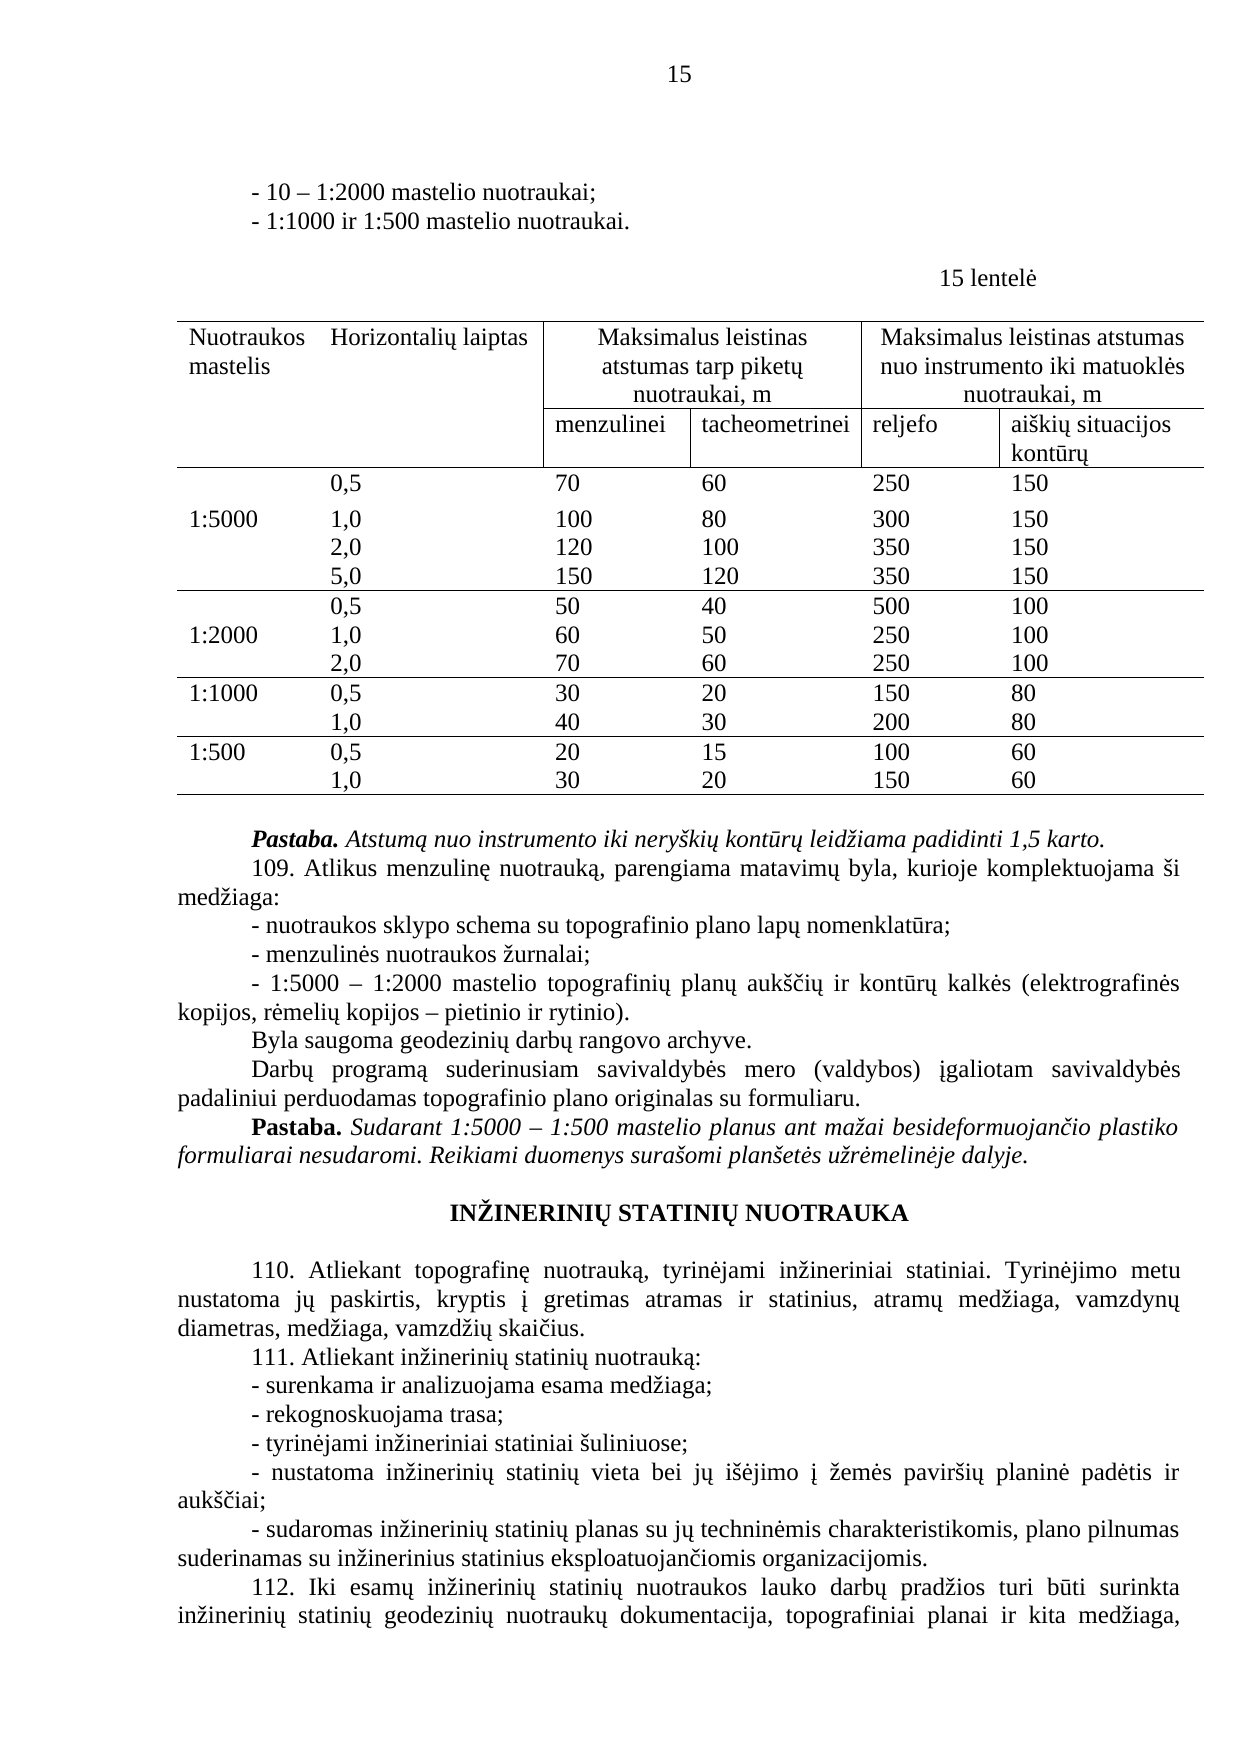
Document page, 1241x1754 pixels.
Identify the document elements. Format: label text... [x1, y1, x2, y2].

table_cell 120 [544, 533, 690, 561]
table_cell 100 [1000, 649, 1204, 677]
text - tyrinėjami inžineriniai statiniai šuliniuose; [177, 1428, 1181, 1457]
table_header Maksimalus leistinas atstumas tarp piketų nuotraukai, m [544, 322, 861, 408]
table_cell 20 [690, 678, 861, 707]
text Darbų programą suderinusiam savivaldybės mero (valdybos) įgaliotam savivaldybės padaliniui perduodamas topografinio plano originalas su formuliaru. [177, 1054, 1181, 1112]
text Byla saugoma geodezinių darbų rangovo archyve. [177, 1025, 1181, 1054]
text 111. Atliekant inžinerinių statinių nuotrauką: [177, 1342, 1181, 1370]
table_cell 50 [690, 620, 861, 648]
table_cell [177, 649, 319, 677]
table_cell 300 [861, 504, 999, 532]
table_cell 60 [690, 649, 861, 677]
text - surenkama ir analizuojama esama medžiaga; [177, 1370, 1181, 1399]
text - menzulinės nuotraukos žurnalai; [177, 939, 1181, 968]
table_cell 60 [1000, 766, 1204, 794]
table_cell 250 [861, 620, 999, 648]
text - 1:5000 – 1:2000 mastelio topografinių planų aukščių ir kontūrų kalkės (elektrografinės kopijos, rėmelių kopijos – pietinio ir rytinio). [177, 968, 1181, 1025]
table_cell [177, 533, 319, 561]
text 109. Atlikus menzulinę nuotrauką, parengiama matavimų byla, kurioje komplektuojama ši medžiaga: [177, 853, 1181, 910]
table_cell 150 [1000, 504, 1204, 532]
table_cell 70 [544, 649, 690, 677]
table_cell 1:500 [177, 737, 319, 766]
table_cell 1:1000 [177, 678, 319, 707]
table_cell 70 [544, 468, 690, 504]
table_cell 1,0 [319, 766, 543, 794]
table_cell 80 [1000, 678, 1204, 707]
table_cell 500 [861, 591, 999, 620]
table_cell 100 [544, 504, 690, 532]
table_header Nuotraukos mastelis [177, 322, 319, 408]
text 15 lentelė [177, 263, 1181, 292]
table_cell 2,0 [319, 533, 543, 561]
text 112. Iki esamų inžinerinių statinių nuotraukos lauko darbų pradžios turi būti surinkta inžinerinių statinių geodezinių nuotraukų dokumentacija, topografiniai planai ir kita medžiaga, [177, 1572, 1181, 1629]
text Inžinerinių statinių nuotrauka [177, 1198, 1181, 1227]
table_cell 1,0 [319, 707, 543, 736]
text - rekognoskuojama trasa; [177, 1399, 1181, 1428]
table_cell 350 [861, 561, 999, 590]
table_cell 150 [544, 561, 690, 590]
table_cell 1:5000 [177, 504, 319, 532]
table_cell 15 [690, 737, 861, 766]
text - nustatoma inžinerinių statinių vieta bei jų išėjimo į žemės paviršių planinė padėtis ir aukščiai; [177, 1457, 1181, 1514]
table_cell 150 [1000, 468, 1204, 504]
table_cell 80 [690, 504, 861, 532]
table_cell 100 [861, 737, 999, 766]
table_cell 150 [1000, 533, 1204, 561]
text Pastaba. Atstumą nuo instrumento iki neryškių kontūrų leidžiama padidinti 1,5 karto. [177, 824, 1181, 853]
table_cell [177, 591, 319, 620]
table_cell 50 [544, 591, 690, 620]
table_cell [177, 468, 319, 504]
table_cell 100 [1000, 620, 1204, 648]
table_cell 40 [690, 591, 861, 620]
table_cell 0,5 [319, 591, 543, 620]
table_cell 20 [690, 766, 861, 794]
table_cell 30 [544, 766, 690, 794]
table_cell 2,0 [319, 649, 543, 677]
table_cell 350 [861, 533, 999, 561]
text - nuotraukos sklypo schema su topografinio plano lapų nomenklatūra; [177, 910, 1181, 939]
table_cell menzulinei [544, 409, 690, 467]
table_cell [177, 707, 319, 736]
text 110. Atliekant topografinę nuotrauką, tyrinėjami inžineriniai statiniai. Tyrinėjimo metu nustatoma jų paskirtis, kryptis į gretimas atramas ir statinius, atramų medžiaga, vamzdynų diametras, medžiaga, vamzdžių skaičius. [177, 1255, 1181, 1342]
text - 10 – 1:2000 mastelio nuotraukai; [177, 177, 1181, 206]
table_cell 1:2000 [177, 620, 319, 648]
table_cell tacheometrinei [691, 409, 861, 467]
table_cell [177, 408, 543, 467]
table_cell 20 [544, 737, 690, 766]
table_cell 60 [690, 468, 861, 504]
table_cell 200 [861, 707, 999, 736]
table_cell aiškių situacijos kontūrų [1000, 409, 1204, 467]
table_cell [177, 766, 319, 794]
text - sudaromas inžinerinių statinių planas su jų techninėmis charakteristikomis, plano pilnumas suderinamas su inžinerinius statinius eksploatuojančiomis organizacijomis. [177, 1514, 1181, 1572]
table_cell [177, 561, 319, 590]
table_cell 60 [1000, 737, 1204, 766]
table_cell 30 [690, 707, 861, 736]
table_cell reljefo [862, 409, 999, 467]
table_cell 1,0 [319, 620, 543, 648]
table_header Horizontalių laiptas [319, 322, 543, 408]
table_cell 100 [1000, 591, 1204, 620]
table_cell 30 [544, 678, 690, 707]
text - 1:1000 ir 1:500 mastelio nuotraukai. [177, 206, 1181, 235]
table_cell 250 [861, 468, 999, 504]
table_cell 0,5 [319, 678, 543, 707]
table_cell 5,0 [319, 561, 543, 590]
table_cell 1,0 [319, 504, 543, 532]
table_cell 0,5 [319, 468, 543, 504]
table_cell 150 [1000, 561, 1204, 590]
table_cell 60 [544, 620, 690, 648]
table_cell 120 [690, 561, 861, 590]
table_cell 150 [861, 766, 999, 794]
table_cell 80 [1000, 707, 1204, 736]
table_header Maksimalus leistinas atstumas nuo instrumento iki matuoklės nuotraukai, m [862, 322, 1204, 408]
table_cell 150 [861, 678, 999, 707]
text Pastaba. Sudarant 1:5000 – 1:500 mastelio planus ant mažai besideformuojančio plastiko formuliarai nesudaromi. Reikiami duomenys surašomi planšetės užrėmelinėje dalyje. [177, 1112, 1181, 1169]
table_cell 100 [690, 533, 861, 561]
table_cell 0,5 [319, 737, 543, 766]
table_cell 40 [544, 707, 690, 736]
table_cell 250 [861, 649, 999, 677]
